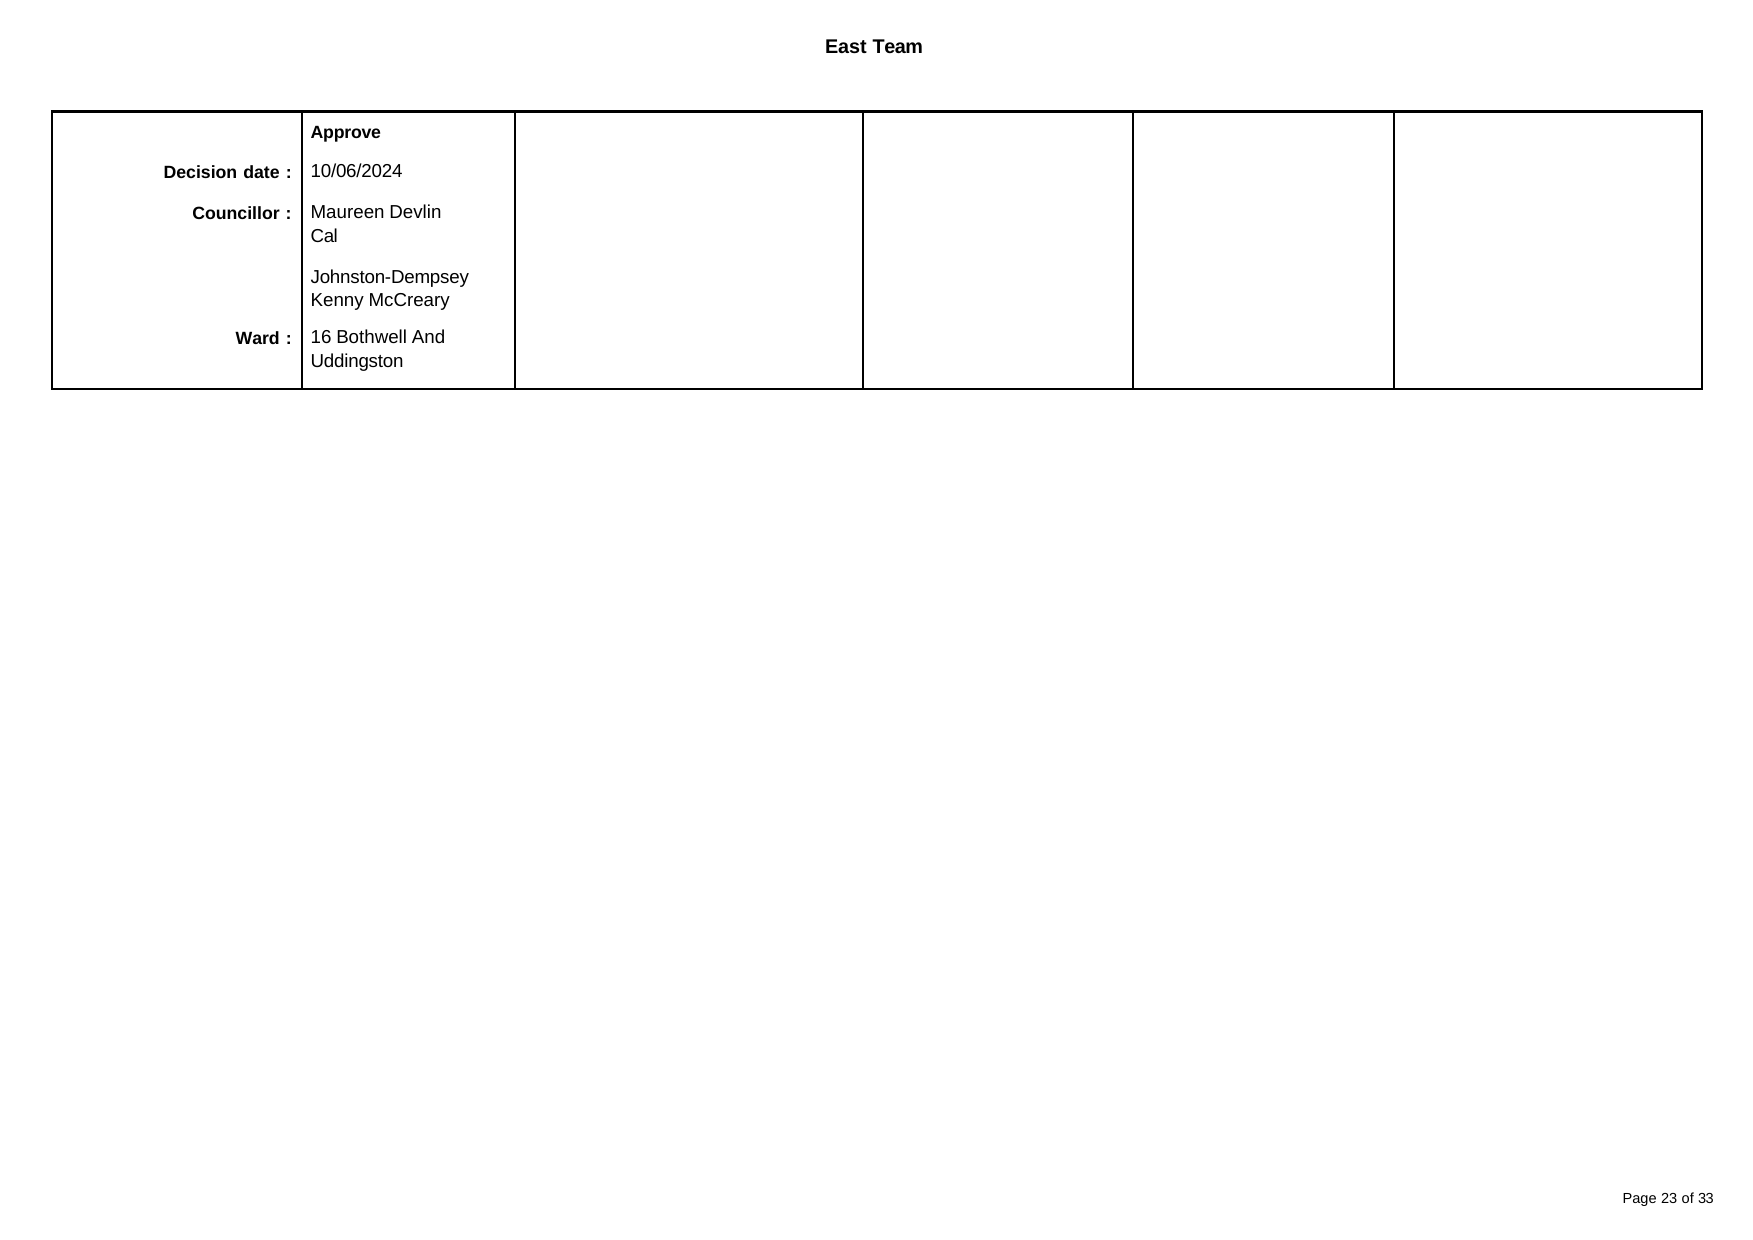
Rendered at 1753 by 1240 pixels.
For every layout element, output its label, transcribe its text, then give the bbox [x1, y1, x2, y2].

table_cell Maureen Devlin Cal Johnston-Dempsey Kenny McCreary [303, 199, 514, 314]
table_cell [864, 199, 1132, 314]
table_cell [516, 314, 862, 388]
table_cell Approve [303, 113, 514, 159]
table_cell [1134, 314, 1393, 388]
table_cell [1134, 199, 1393, 314]
table_cell [1134, 159, 1393, 199]
table_cell [1134, 113, 1393, 159]
table_cell [1395, 314, 1701, 388]
table_cell 10/06/2024 [303, 159, 514, 199]
table_cell [864, 113, 1132, 159]
table_cell [1395, 159, 1701, 199]
table_cell [53, 113, 301, 159]
table_cell Decision date : [53, 159, 301, 199]
table_cell Ward : [53, 314, 301, 388]
table_cell [516, 159, 862, 199]
table_cell [1395, 199, 1701, 314]
table_cell [864, 159, 1132, 199]
table_cell [1395, 113, 1701, 159]
table_cell [516, 199, 862, 314]
table_cell [864, 314, 1132, 388]
table_cell [516, 113, 862, 159]
table_cell 16 Bothwell And Uddingston [303, 314, 514, 388]
table_cell Councillor : [53, 199, 301, 314]
